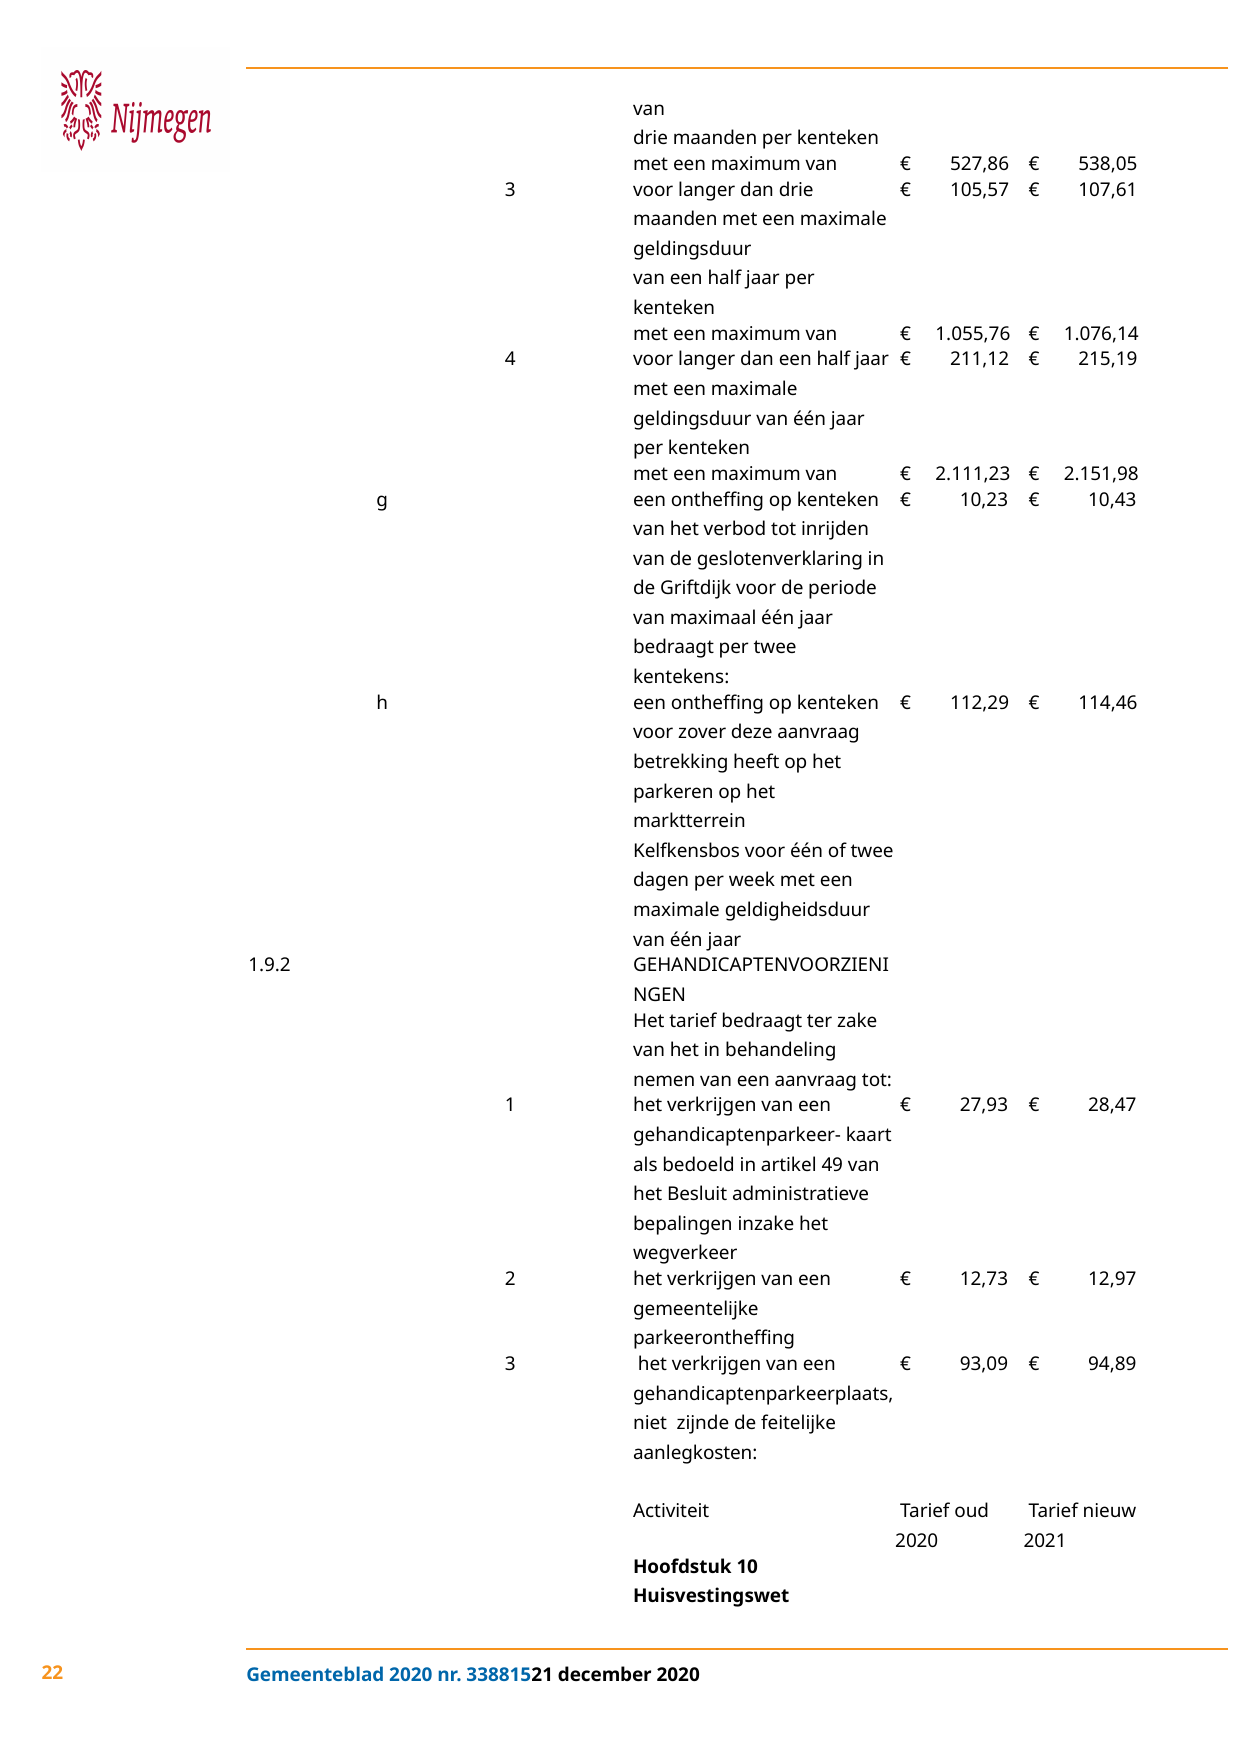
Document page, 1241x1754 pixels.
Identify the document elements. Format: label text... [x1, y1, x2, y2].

table_cell [505, 1007, 633, 1092]
table_cell 2 [505, 1265, 633, 1350]
table_cell [248, 320, 376, 346]
table_cell [1023, 1007, 1152, 1092]
table_cell [505, 1553, 633, 1608]
table_cell met een maximum van [633, 460, 895, 486]
table_cell [376, 150, 504, 176]
table_cell [505, 460, 633, 486]
table_cell [248, 689, 376, 951]
table_cell € 10,43 [1023, 486, 1152, 689]
table_cell [376, 95, 504, 150]
table_header [248, 1498, 376, 1553]
picture [41, 47, 231, 172]
table_cell [376, 320, 504, 346]
table_cell [248, 150, 376, 176]
table_cell [376, 1553, 504, 1608]
table_cell [376, 176, 504, 320]
table_cell [376, 1350, 504, 1465]
table_cell € 538,05 [1023, 150, 1152, 176]
table_header Tarief nieuw 2021 [1023, 1498, 1152, 1553]
table_cell een ontheffing op kenteken van het verbod tot inrijden van de geslotenverklaring in de Griftdijk voor de periode van maximaal één jaar bedraagt per twee kentekens: [633, 486, 895, 689]
table_cell [505, 689, 633, 951]
table_cell [505, 150, 633, 176]
table_cell [248, 95, 376, 150]
table_cell met een maximum van [633, 320, 895, 346]
table_cell € 527,86 [895, 150, 1023, 176]
table_cell € 105,57 [895, 176, 1023, 320]
table_cell het verkrijgen van een gemeentelijke parkeerontheffing [633, 1265, 895, 1350]
table_cell € 211,12 [895, 346, 1023, 460]
table_cell h [376, 689, 504, 951]
table_cell [248, 460, 376, 486]
table_cell met een maximum van [633, 150, 895, 176]
table_cell [376, 460, 504, 486]
table_cell [376, 1092, 504, 1265]
table_cell van drie maanden per kenteken [633, 95, 895, 150]
table_cell € 2.111,23 [895, 460, 1023, 486]
table_cell [248, 1553, 376, 1608]
table_cell 1 [505, 1092, 633, 1265]
table_cell [376, 1007, 504, 1092]
table_cell € 112,29 [895, 689, 1023, 951]
table_cell [248, 1350, 376, 1465]
table_cell [248, 176, 376, 320]
table_cell voor langer dan drie maanden met een maximale geldingsduur van een half jaar per kenteken [633, 176, 895, 320]
table_cell € 1.055,76 [895, 320, 1023, 346]
table_cell € 27,93 [895, 1092, 1023, 1265]
table_cell voor langer dan een half jaar met een maximale geldingsduur van één jaar per kenteken [633, 346, 895, 460]
table_cell € 2.151,98 [1023, 460, 1152, 486]
table_cell 3 [505, 1350, 633, 1465]
table_cell [505, 95, 633, 150]
table_cell een ontheffing op kenteken voor zover deze aanvraag betrekking heeft op het parkeren op het marktterrein Kelfkensbos voor één of twee dagen per week met een maximale geldigheidsduur van één jaar [633, 689, 895, 951]
table_cell [505, 486, 633, 689]
table_cell 3 [505, 176, 633, 320]
table_cell [505, 320, 633, 346]
table_cell Hoofdstuk 10 Huisvestingswet [633, 1553, 895, 1608]
table_cell € 107,61 [1023, 176, 1152, 320]
table_cell € 114,46 [1023, 689, 1152, 951]
table_header Activiteit [633, 1498, 895, 1553]
table_cell [895, 951, 1023, 1007]
table_cell [376, 1265, 504, 1350]
table_header Tarief oud 2020 [895, 1498, 1023, 1553]
table_cell g [376, 486, 504, 689]
table_cell Het tarief bedraagt ter zake van het in behandeling nemen van een aanvraag tot: [633, 1007, 895, 1092]
table_header [505, 1498, 633, 1553]
table_cell het verkrijgen van een gehandicaptenparkeerplaats, niet zijnde de feitelijke aanlegkosten: [633, 1350, 895, 1465]
table_cell € 28,47 [1023, 1092, 1152, 1265]
table_cell [1023, 95, 1152, 150]
table_cell [895, 1007, 1023, 1092]
table_cell [248, 1092, 376, 1265]
table_cell [895, 1553, 1023, 1608]
table_cell € 10,23 [895, 486, 1023, 689]
table_cell [248, 486, 376, 689]
table_header [376, 1498, 504, 1553]
table_cell € 93,09 [895, 1350, 1023, 1465]
table_cell [505, 951, 633, 1007]
table_cell GEHANDICAPTENVOORZIENINGEN [633, 951, 895, 1007]
table_cell € 94,89 [1023, 1350, 1152, 1465]
table_cell [376, 951, 504, 1007]
table_cell 1.9.2 [248, 951, 376, 1007]
table_cell [248, 346, 376, 460]
table_cell [1023, 1553, 1152, 1608]
table_cell € 12,73 [895, 1265, 1023, 1350]
table_cell het verkrijgen van een gehandicaptenparkeer- kaart als bedoeld in artikel 49 van het Besluit administratieve bepalingen inzake het wegverkeer [633, 1092, 895, 1265]
table_cell [248, 1265, 376, 1350]
table_cell [1023, 951, 1152, 1007]
table_cell € 1.076,14 [1023, 320, 1152, 346]
table_cell [248, 1007, 376, 1092]
table_cell € 12,97 [1023, 1265, 1152, 1350]
table_cell [376, 346, 504, 460]
table_cell € 215,19 [1023, 346, 1152, 460]
table_cell [895, 95, 1023, 150]
table_cell 4 [505, 346, 633, 460]
